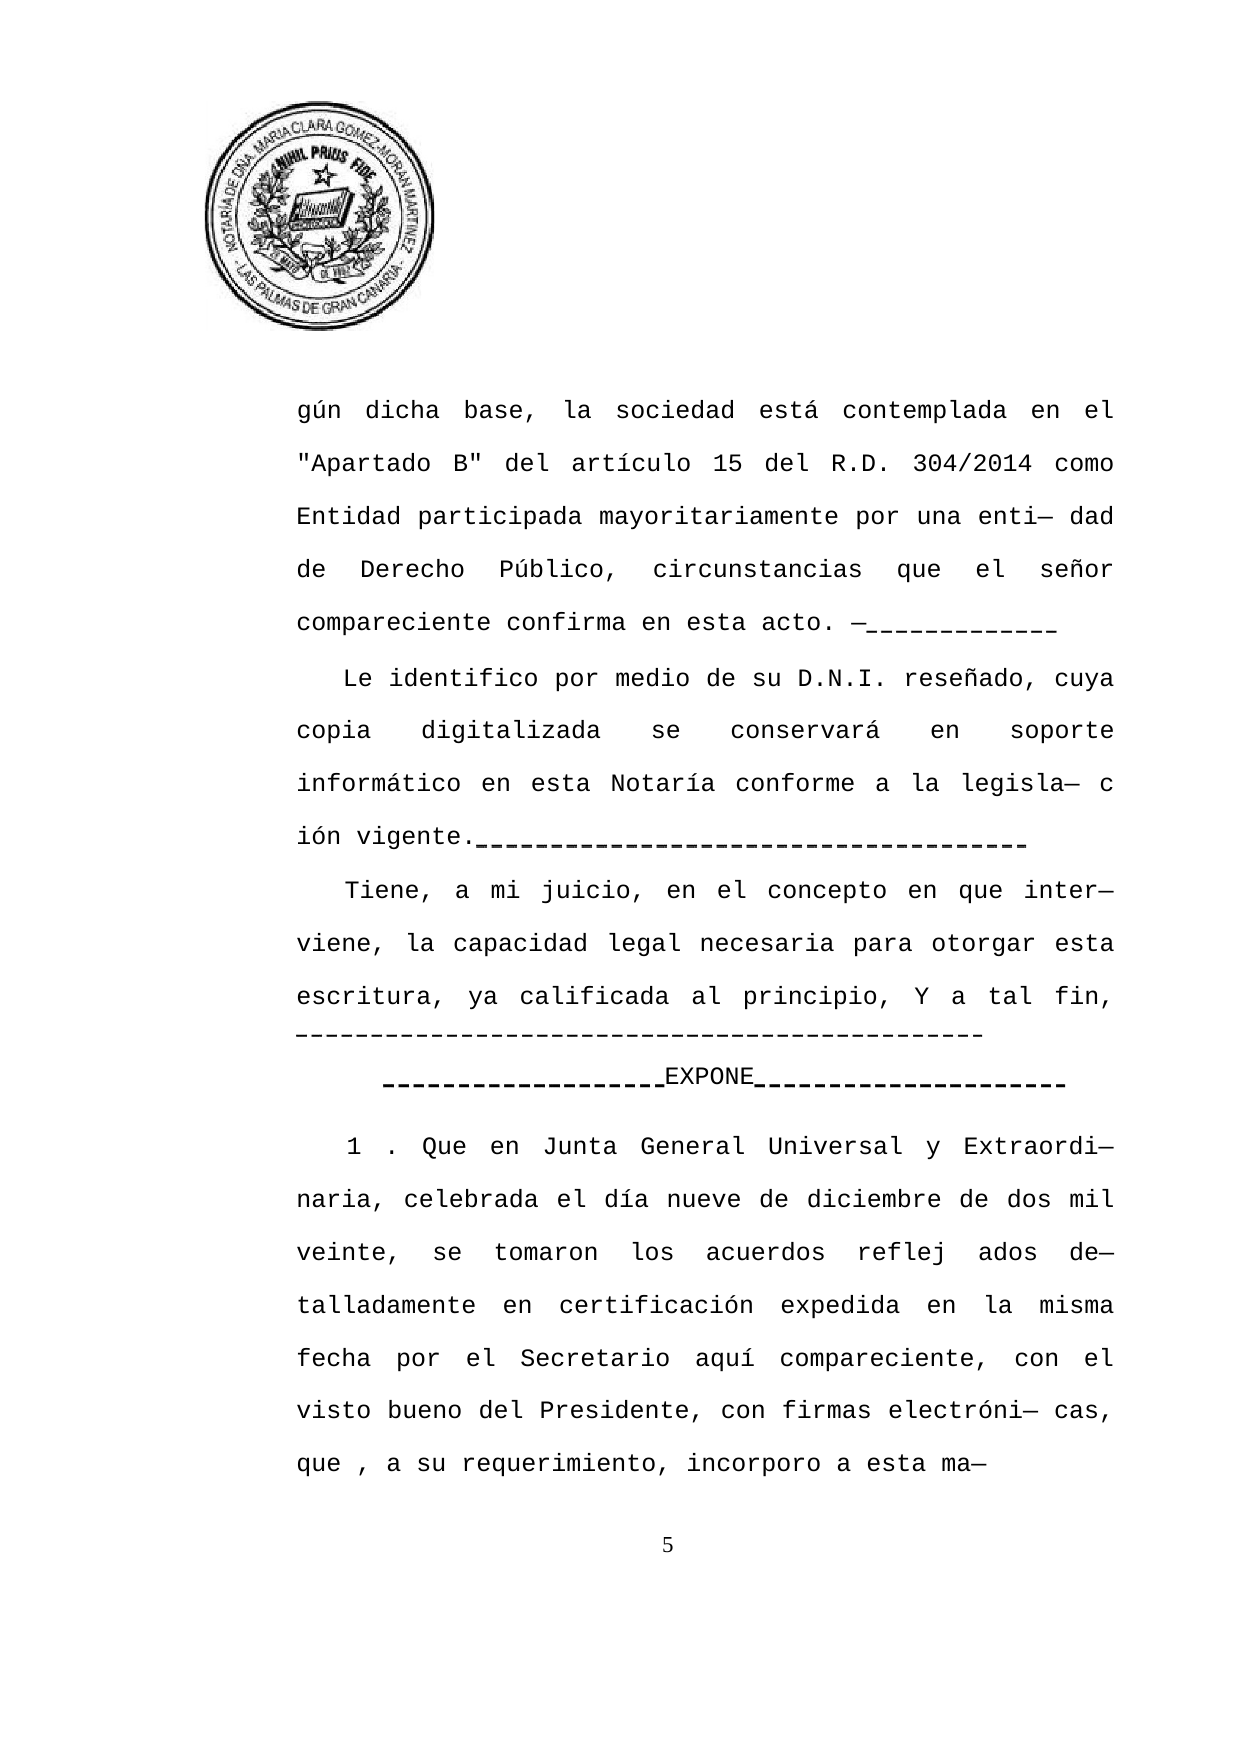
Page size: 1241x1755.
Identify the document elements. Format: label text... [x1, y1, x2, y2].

text gún dicha base, la sociedad está contemplada en el "Apartado B" del artículo 15 del R.D. 304/2014 como Entidad participada mayoritariamente por una enti— dad de Derecho Público, circunstancias que el señor compareciente confirma en esta acto. — [296, 398, 1114, 638]
text Le identifico por medio de su D.N.I. reseñado, cuya copia digitalizada se conservará en soporte informático en esta Notaría conforme a la legisla— c ión vigente. [296, 665, 1114, 852]
text Tiene, a mi juicio, en el concepto en que inter— viene, la capacidad legal necesaria para otorgar esta escritura, ya calificada al principio, Y a tal fin, [296, 877, 1114, 1037]
text 1 . Que en Junta General Universal y Extraordi— naria, celebrada el día nueve de diciembre de dos mil veinte, se tomaron los acuerdos reflej ados de— talladamente en certificación expedida en la misma fecha por el Secretario aquí compareciente, con el visto bueno del Presidente, con firmas electróni— cas, que , a su requerimiento, incorporo a esta ma— [296, 1133, 1114, 1479]
text EXPONE [342, 1064, 1106, 1092]
